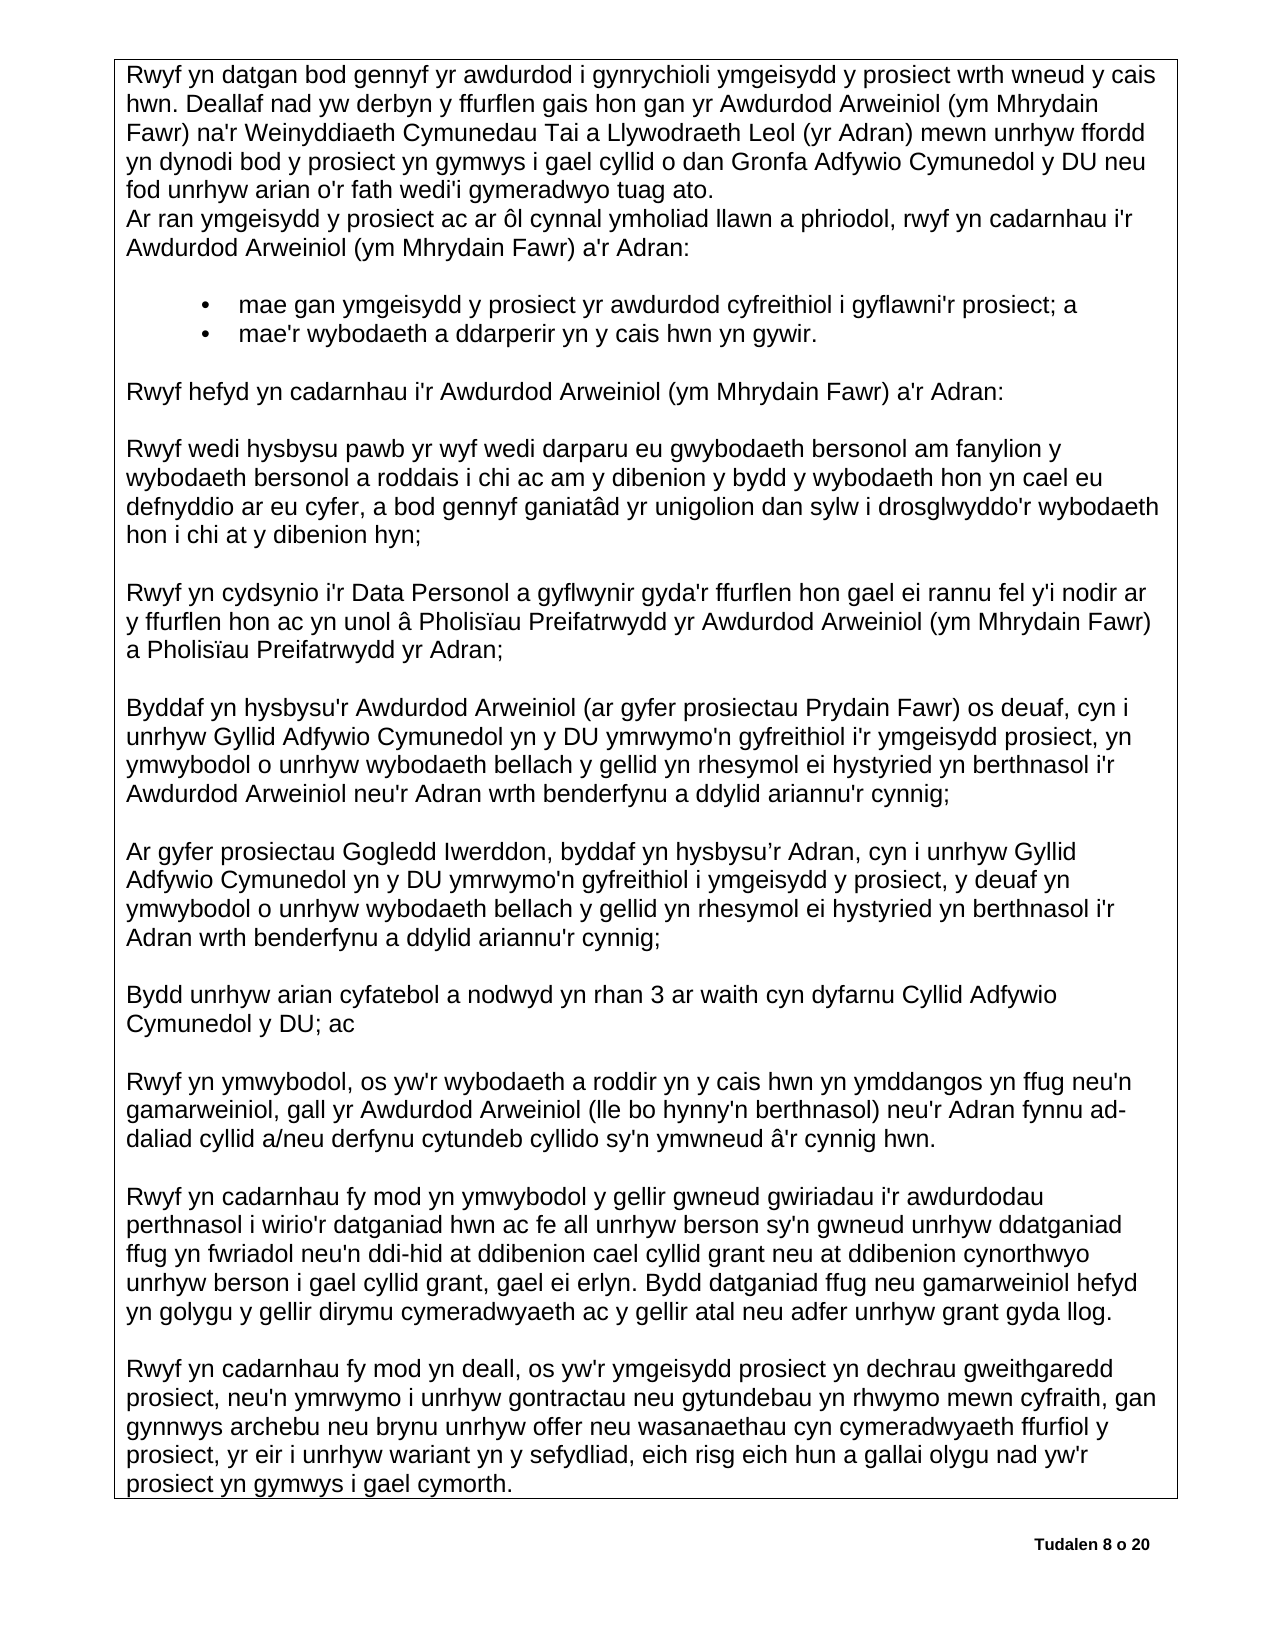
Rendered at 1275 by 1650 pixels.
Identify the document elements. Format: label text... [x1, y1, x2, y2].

table_cell Rwyf yn datgan bod gennyf yr awdurdod i gynrychioli ymgeisydd y prosiect wrth wneud y cais hwn. Deallaf nad yw derbyn y ffurflen gais hon gan yr Awdurdod Arweiniol (ym Mhrydain Fawr) na'r Weinyddiaeth Cymunedau Tai a Llywodraeth Leol (yr Adran) mewn unrhyw ffordd yn dynodi bod y prosiect yn gymwys i gael cyllid o dan Gronfa Adfywio Cymunedol y DU neu fod unrhyw arian o'r fath wedi'i gymeradwyo tuag ato. Ar ran ymgeisydd y prosiect ac ar ôl cynnal ymholiad llawn a phriodol, rwyf yn cadarnhau i'r Awdurdod Arweiniol (ym Mhrydain Fawr) a'r Adran: mae gan ymgeisydd y prosiect yr awdurdod cyfreithiol i gyflawni'r prosiect; a mae'r wybodaeth a ddarperir yn y cais hwn yn gywir. Rwyf hefyd yn cadarnhau i'r Awdurdod Arweiniol (ym Mhrydain Fawr) a'r Adran: Rwyf wedi hysbysu pawb yr wyf wedi darparu eu gwybodaeth bersonol am fanylion y wybodaeth bersonol a roddais i chi ac am y dibenion y bydd y wybodaeth hon yn cael eu defnyddio ar eu cyfer, a bod gennyf ganiatâd yr unigolion dan sylw i drosglwyddo'r wybodaeth hon i chi at y dibenion hyn; Rwyf yn cydsynio i'r Data Personol a gyflwynir gyda'r ffurflen hon gael ei rannu fel y'i nodir ar y ffurflen hon ac yn unol â Pholisïau Preifatrwydd yr Awdurdod Arweiniol (ym Mhrydain Fawr) a Pholisïau Preifatrwydd yr Adran; Byddaf yn hysbysu'r Awdurdod Arweiniol (ar gyfer prosiectau Prydain Fawr) os deuaf, cyn i unrhyw Gyllid Adfywio Cymunedol yn y DU ymrwymo'n gyfreithiol i'r ymgeisydd prosiect, yn ymwybodol o unrhyw wybodaeth bellach y gellid yn rhesymol ei hystyried yn berthnasol i'r Awdurdod Arweiniol neu'r Adran wrth benderfynu a ddylid ariannu'r cynnig; Ar gyfer prosiectau Gogledd Iwerddon, byddaf yn hysbysu’r Adran, cyn i unrhyw Gyllid Adfywio Cymunedol yn y DU ymrwymo'n gyfreithiol i ymgeisydd y prosiect, y deuaf yn ymwybodol o unrhyw wybodaeth bellach y gellid yn rhesymol ei hystyried yn berthnasol i'r Adran wrth benderfynu a ddylid ariannu'r cynnig; Bydd unrhyw arian cyfatebol a nodwyd yn rhan 3 ar waith cyn dyfarnu Cyllid Adfywio Cymunedol y DU; ac Rwyf yn ymwybodol, os yw'r wybodaeth a roddir yn y cais hwn yn ymddangos yn ffug neu'n gamarweiniol, gall yr Awdurdod Arweiniol (lle bo hynny'n berthnasol) neu'r Adran fynnu ad-daliad cyllid a/neu derfynu cytundeb cyllido sy'n ymwneud â'r cynnig hwn. Rwyf yn cadarnhau fy mod yn ymwybodol y gellir gwneud gwiriadau i'r awdurdodau perthnasol i wirio'r datganiad hwn ac fe all unrhyw berson sy'n gwneud unrhyw ddatganiad ffug yn fwriadol neu'n ddi-hid at ddibenion cael cyllid grant neu at ddibenion cynorthwyo unrhyw berson i gael cyllid grant, gael ei erlyn. Bydd datganiad ffug neu gamarweiniol hefyd yn golygu y gellir dirymu cymeradwyaeth ac y gellir atal neu adfer unrhyw grant gyda llog. Rwyf yn cadarnhau fy mod yn deall, os yw'r ymgeisydd prosiect yn dechrau gweithgaredd prosiect, neu'n ymrwymo i unrhyw gontractau neu gytundebau yn rhwymo mewn cyfraith, gan gynnwys archebu neu brynu unrhyw offer neu wasanaethau cyn cymeradwyaeth ffurfiol y prosiect, yr eir i unrhyw wariant yn y sefydliad, eich risg eich hun a gallai olygu nad yw'r prosiect yn gymwys i gael cymorth. [115, 60, 1177, 1498]
